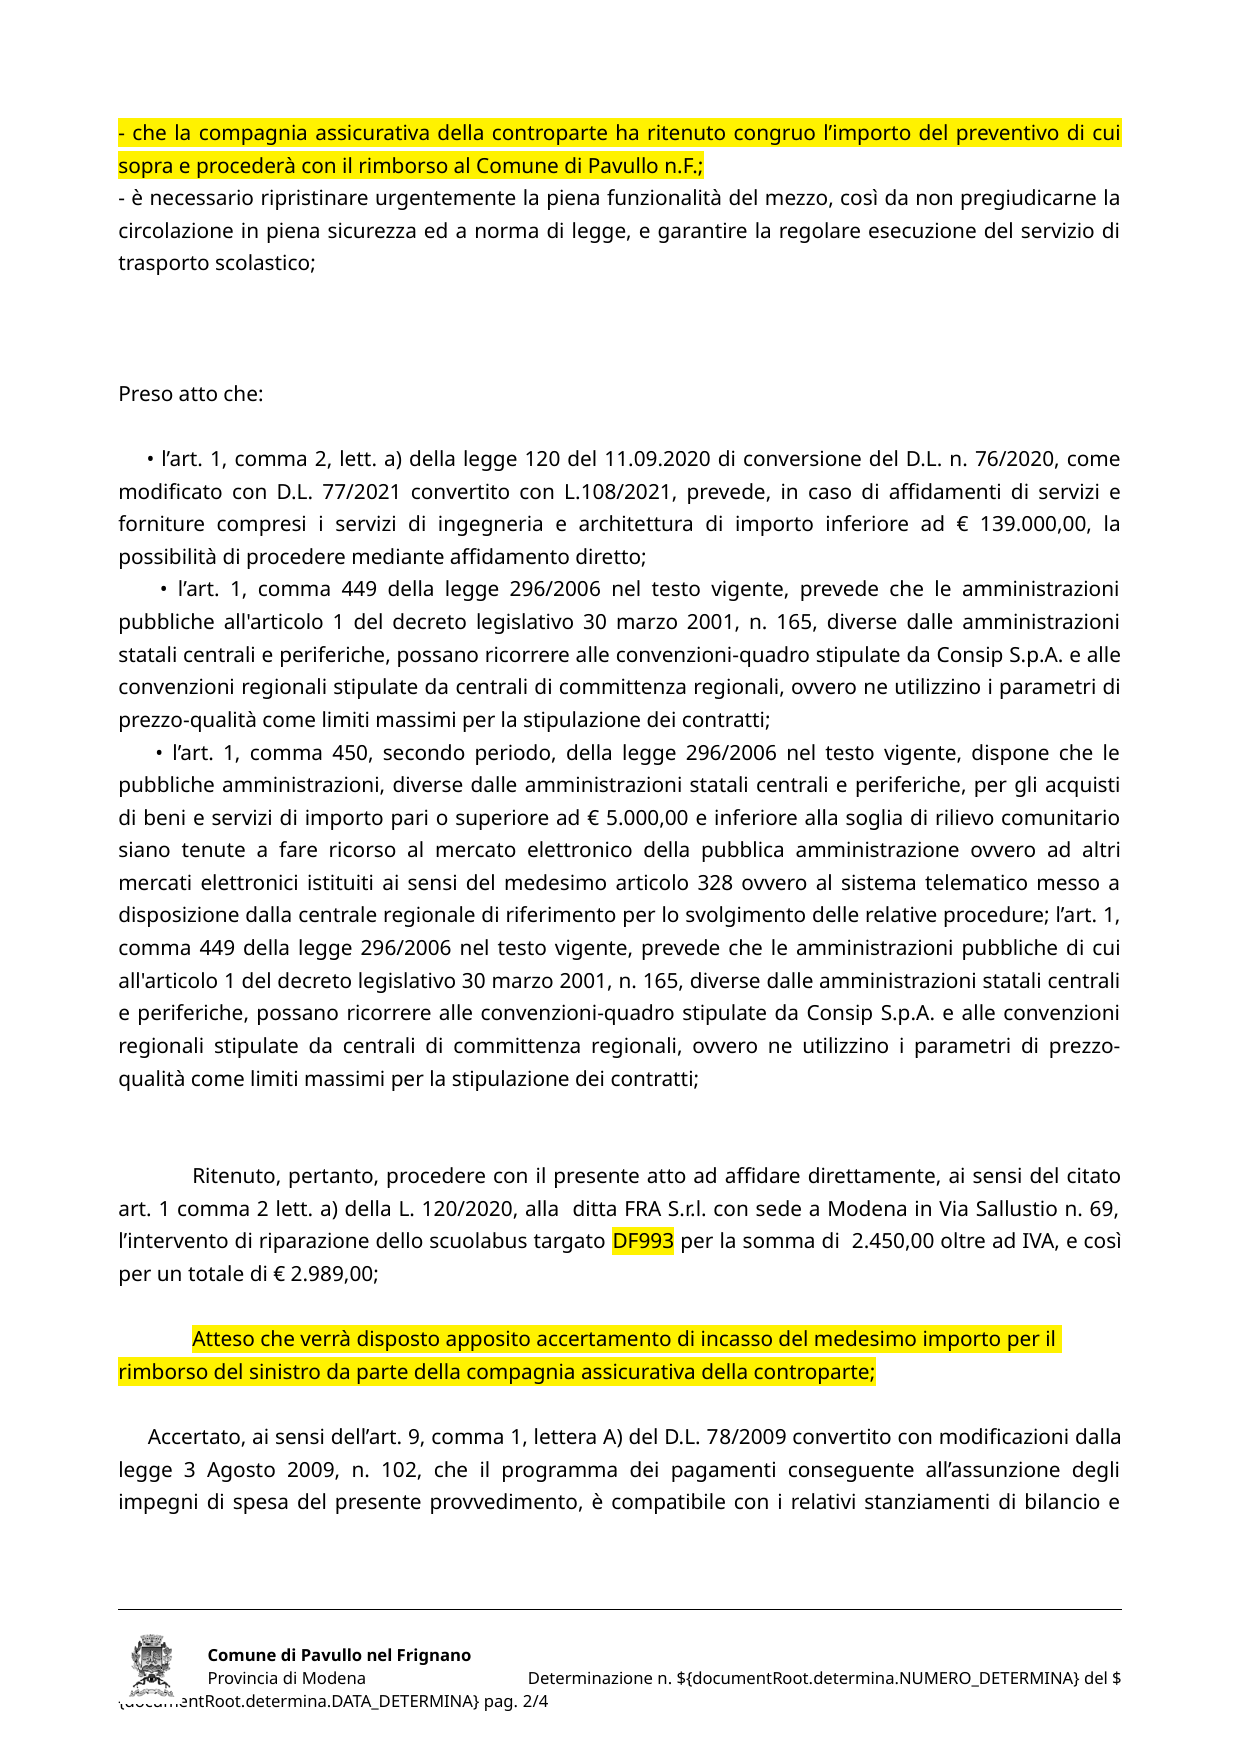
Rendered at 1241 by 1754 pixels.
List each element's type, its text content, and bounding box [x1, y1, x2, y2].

text • l’art. 1, comma 2, lett. a) della legge 120 del 11.09.2020 di conversione del D.L. n. 76/2020, come modificato con D.L. 77/2021 convertito con L.108/2021, prevede, in caso di affidamenti di servizi e forniture compresi i servizi di ingegneria e architettura di importo inferiore ad € 139.000,00, la possibilità di procedere mediante affidamento diretto; [118, 444, 1122, 570]
text • l’art. 1, comma 450, secondo periodo, della legge 296/2006 nel testo vigente, dispone che le pubbliche amministrazioni, diverse dalle amministrazioni statali centrali e periferiche, per gli acquisti di beni e servizi di importo pari o superiore ad € 5.000,00 e inferiore alla soglia di rilievo comunitario siano tenute a fare ricorso al mercato elettronico della pubblica amministrazione ovvero ad altri mercati elettronici istituiti ai sensi del medesimo articolo 328 ovvero al sistema telematico messo a disposizione dalla centrale regionale di riferimento per lo svolgimento delle relative procedure; l’art. 1, comma 449 della legge 296/2006 nel testo vigente, prevede che le amministrazioni pubbliche di cui all'articolo 1 del decreto legislativo 30 marzo 2001, n. 165, diverse dalle amministrazioni statali centrali e periferiche, possano ricorrere alle convenzioni-quadro stipulate da Consip S.p.A. e alle convenzioni regionali stipulate da centrali di committenza regionali, ovvero ne utilizzino i parametri di prezzo-qualità come limiti massimi per la stipulazione dei contratti; [118, 738, 1122, 1092]
text Atteso che verrà disposto apposito accertamento di incasso del medesimo importo per il rimborso del sinistro da parte della compagnia assicurativa della controparte; [118, 1324, 1122, 1386]
text - che la compagnia assicurativa della controparte ha ritenuto congruo l’importo del preventivo di cui sopra e procederà con il rimborso al Comune di Pavullo n.F.; [118, 118, 1122, 179]
picture [120, 1631, 183, 1704]
text Accertato, ai sensi dell’art. 9, comma 1, lettera A) del D.L. 78/2009 convertito con modificazioni dalla legge 3 Agosto 2009, n. 102, che il programma dei pagamenti conseguente all’assunzione degli impegni di spesa del presente provvedimento, è compatibile con i relativi stanziamenti di bilancio e [118, 1422, 1122, 1516]
text Preso atto che: [118, 379, 1122, 407]
text - è necessario ripristinare urgentemente la piena funzionalità del mezzo, così da non pregiudicarne la circolazione in piena sicurezza ed a norma di legge, e garantire la regolare esecuzione del servizio di trasporto scolastico; [118, 183, 1122, 277]
text Ritenuto, pertanto, procedere con il presente atto ad affidare direttamente, ai sensi del citato art. 1 comma 2 lett. a) della L. 120/2020, alla ditta FRA S.r.l. con sede a Modena in Via Sallustio n. 69, l’intervento di riparazione dello scuolabus targato DF993 per la somma di 2.450,00 oltre ad IVA, e così per un totale di € 2.989,00; [118, 1161, 1122, 1288]
text • l’art. 1, comma 449 della legge 296/2006 nel testo vigente, prevede che le amministrazioni pubbliche all'articolo 1 del decreto legislativo 30 marzo 2001, n. 165, diverse dalle amministrazioni statali centrali e periferiche, possano ricorrere alle convenzioni-quadro stipulate da Consip S.p.A. e alle convenzioni regionali stipulate da centrali di committenza regionali, ovvero ne utilizzino i parametri di prezzo-qualità come limiti massimi per la stipulazione dei contratti; [118, 574, 1122, 733]
